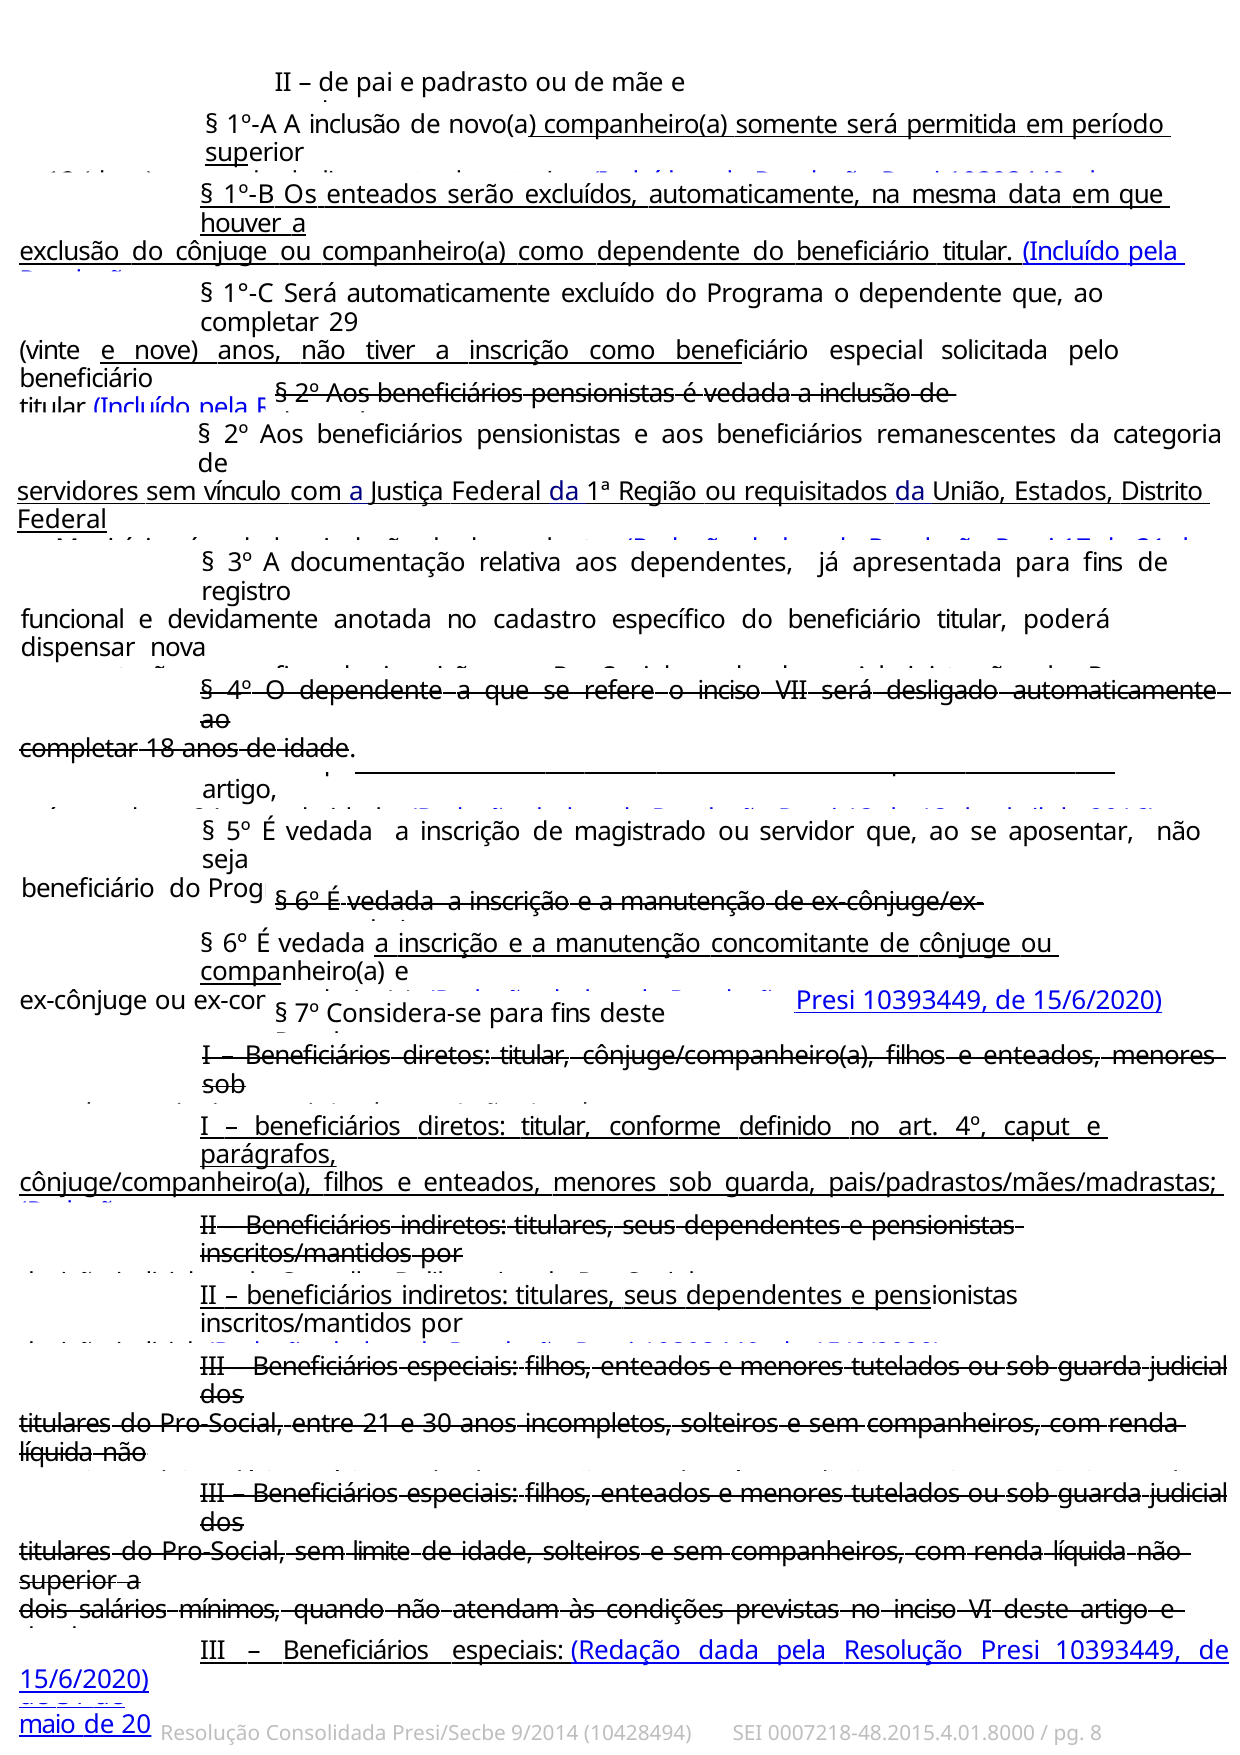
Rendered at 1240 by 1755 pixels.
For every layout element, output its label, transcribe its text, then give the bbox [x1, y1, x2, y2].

text III – Beneficiários especiais: filhos, enteados e menores tutelados ou sob guarda judicial dos [199, 1352, 1231, 1409]
text 15/6/2020) [19, 1666, 1231, 1694]
text Resolução Consolidada Presi/Secbe 9/2014 (10428494) [160, 1722, 723, 1745]
text exclusão do cônjuge ou companheiro(a) como dependente do beneficiário titular. (Incluído pela Resolução [19, 238, 1231, 271]
text § 6º É vedada a inscrição e a manutenção de ex-cônjuge/ex-companheiro. [274, 888, 1088, 921]
text titulares do Pro-Social, entre 21 e 30 anos incompletos, solteiros e sem companheiros, com renda líquida não [19, 1409, 1231, 1467]
text II – de pai e padrasto ou de mãe e madrasta. [274, 69, 757, 102]
text decisão judicial ou do Conselho Deliberativo do Pro-Social. [19, 1269, 1231, 1273]
text cônjuge/companheiro(a), filhos e enteados, menores sob guarda, pais/padrastos/mães/madrastas; (Redação [19, 1169, 1231, 1202]
text (vinte e nove) anos, não tiver a inscrição como beneficiário especial solicitada pelo beneficiário [19, 337, 1231, 393]
text I – beneficiários diretos: titular, conforme definido no art. 4º, caput e parágrafos, [200, 1112, 1231, 1169]
text decisão judicial; (Redação dada pela Resolução Presi 10393449, de 15/6/2020) [19, 1338, 1231, 1343]
text apresentação para fins de inscrição no Pro-Social, podendo a Administração do Programa exigir [20, 662, 1231, 668]
text § 5º É vedada a inscrição de magistrado ou servidor que, ao se aposentar, não seja [202, 818, 1231, 874]
text titular.(Incluído pela Resolução Presi 10393449, de 15/6/2020) [19, 393, 265, 412]
text dois salários mínimos, quando não atendam às condições previstas no inciso VI deste artigo e desde que [19, 1595, 1231, 1628]
text § 3º A documentação relativa aos dependentes, já apresentada para fins de registro [201, 549, 1231, 606]
text funcional e devidamente anotada no cadastro específico do beneficiário titular, poderá dispensar nova [20, 606, 1231, 662]
text completar 18 anos de idade. [19, 734, 1231, 763]
text beneficiário do Programa. [21, 874, 1231, 903]
text até completar 24 anos de idade. (Redação dada pela Resolução Presi 13 de 13 de abril de 2016) [21, 804, 1231, 809]
picture [794, 1024, 1179, 1033]
text § 1°-C Será automaticamente excluído do Programa o dependente que, ao completar 29 [200, 280, 1231, 337]
text § 2º Aos beneficiários pensionistas é vedada a inclusão de dependentes. [274, 379, 1055, 412]
picture [1097, 912, 1179, 921]
text ou Municípios é vedada a inclusão de dependentes.(Redação dada pela Resolução Presi 17 de 31 de maio de [17, 534, 1231, 540]
text titular.(Incluído pela Resolução Presi 10393449, de 15/6/2020) [1064, 393, 1231, 412]
text § 6º É vedada a inscrição e a manutenção concomitante de cônjuge ou companheiro(a) e [200, 930, 1231, 986]
text a 12 (doze) meses do desligamento do anterior. (Incluído pela Resolução Presi 10393449, de 15/6/2020) [24, 167, 1231, 172]
text § 2º Aos beneficiários pensionistas e aos beneficiários remanescentes da categoria de [197, 421, 1231, 478]
picture [58, 1024, 265, 1033]
text superior a dois salários mínimos, desde que não atendam às condições previstas no inciso VI deste artigo. [19, 1467, 1231, 1471]
picture [58, 912, 265, 921]
text § 1º-A A inclusão de novo(a) companheiro(a) somente será permitida em período superior [205, 111, 1231, 167]
text titulares do Pro-Social, sem limite de idade, solteiros e sem companheiros, com renda líquida não superior a [19, 1538, 1231, 1595]
text servidores sem vínculo com a Justiça Federal da 1ª Região ou requisitados da União, Estados, Distrito Federal [17, 478, 1231, 534]
text SEI 0007218-48.2015.4.01.8000 / pg. 8 [732, 1722, 1134, 1745]
text I – Beneficiários diretos: titular, cônjuge/companheiro(a), filhos e enteados, menores sob [202, 1041, 1231, 1099]
text maio de 2017) [19, 1710, 1231, 1739]
text II – Beneficiários indiretos: titulares, seus dependentes e pensionistas inscritos/mantidos por [199, 1211, 1231, 1269]
text § 1º-B Os enteados serão excluídos, automaticamente, na mesma data em que houver a [200, 181, 1231, 238]
text anteriormente já inscritos no Pro-Social e nele permaneçam.(Redação dada pela Resolução Presi 17 de 31 de [19, 1703, 1231, 1710]
text ex-cônjuge ou ex-companheiro(a). (Redação dada pela Resolução Presi 10393449, de 15/6/2020) [19, 986, 1231, 1015]
text § 4º O dependente a que se refere o inciso VII será desligado automaticamente ao [200, 677, 1231, 734]
text III – Beneficiários especiais: filhos, enteados e menores tutelados ou sob guarda judicial dos [199, 1480, 1231, 1538]
picture [58, 58, 1179, 102]
text § 7º Considera-se para fins deste Regulamento: [274, 1000, 785, 1033]
text § 4º Ao dependente referido no inciso VII estende-se o disposto no inciso VI, deste artigo, [202, 772, 1231, 804]
text II – beneficiários indiretos: titulares, seus dependentes e pensionistas inscritos/mantidos por [199, 1282, 1231, 1338]
text III – Beneficiários especiais: (Redação dada pela Resolução Presi 10393449, de [200, 1637, 1231, 1666]
text guarda, pensionistas, pais/padrastos/mães/madrastas; [21, 1099, 1231, 1103]
